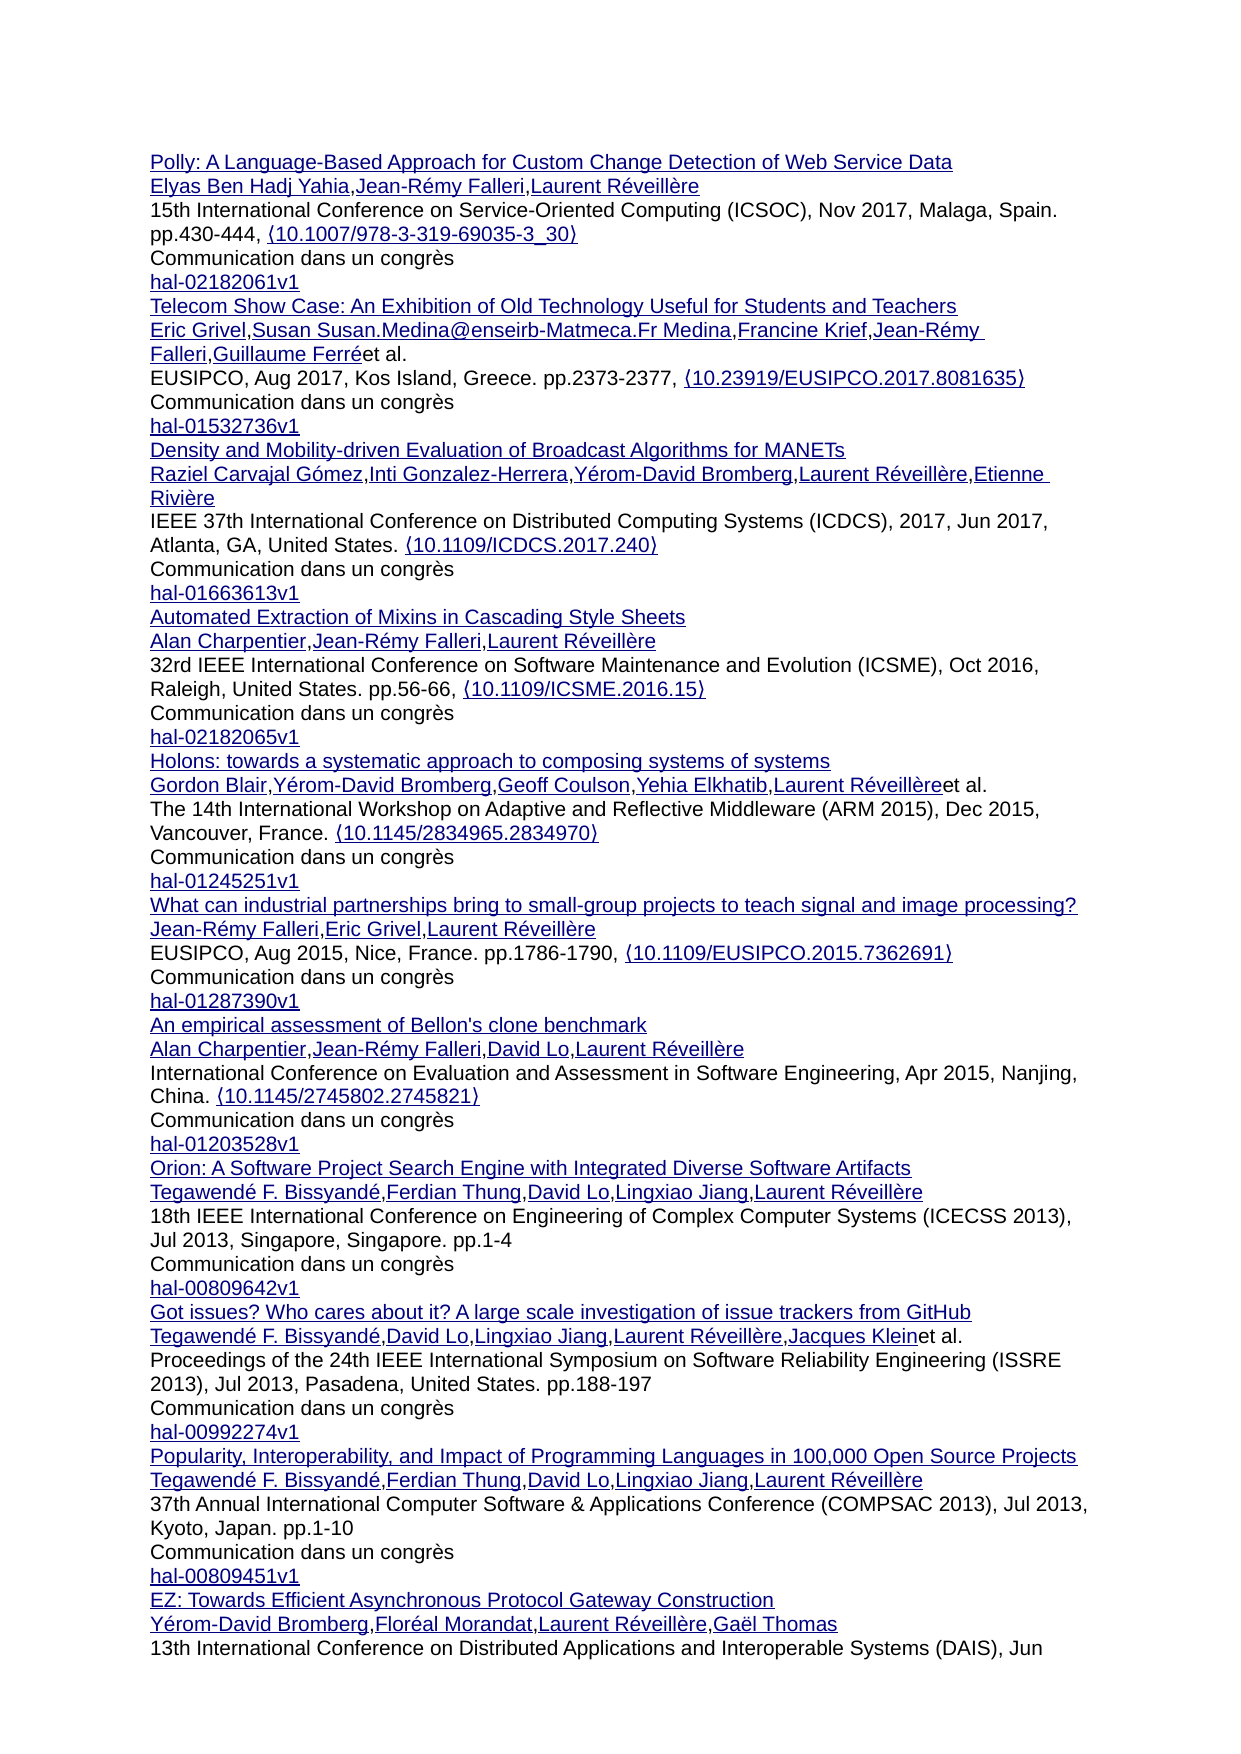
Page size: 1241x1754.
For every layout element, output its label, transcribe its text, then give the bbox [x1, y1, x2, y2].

table_cell Telecom Show Case: An Exhibition of Old Technology Useful for Students and Teachers Eric Grivel,Susan Susan.Medina@enseirb-Matmeca.Fr Medina,Francine Krief,Jean-Rémy Falleri,Guillaume Ferréet al. EUSIPCO, Aug 2017, Kos Island, Greece. pp.2373-2377, ⟨10.23919/EUSIPCO.2017.8081635⟩ Communication dans un congrès hal-01532736v1 [150, 294, 1090, 437]
table_cell Got issues? Who cares about it? A large scale investigation of issue trackers from GitHub Tegawendé F. Bissyandé,David Lo,Lingxiao Jiang,Laurent Réveillère,Jacques Kleinet al. Proceedings of the 24th IEEE International Symposium on Software Reliability Engineering (ISSRE 2013), Jul 2013, Pasadena, United States. pp.188-197 Communication dans un congrès hal-00992274v1 [150, 1300, 1090, 1444]
table_cell Orion: A Software Project Search Engine with Integrated Diverse Software Artifacts Tegawendé F. Bissyandé,Ferdian Thung,David Lo,Lingxiao Jiang,Laurent Réveillère 18th IEEE International Conference on Engineering of Complex Computer Systems (ICECSS 2013), Jul 2013, Singapore, Singapore. pp.1-4 Communication dans un congrès hal-00809642v1 [150, 1156, 1090, 1300]
table_cell Automated Extraction of Mixins in Cascading Style Sheets Alan Charpentier,Jean-Rémy Falleri,Laurent Réveillère 32rd IEEE International Conference on Software Maintenance and Evolution (ICSME), Oct 2016, Raleigh, United States. pp.56-66, ⟨10.1109/ICSME.2016.15⟩ Communication dans un congrès hal-02182065v1 [150, 605, 1090, 749]
table_cell EZ: Towards Efficient Asynchronous Protocol Gateway Construction Yérom-David Bromberg,Floréal Morandat,Laurent Réveillère,Gaël Thomas 13th International Conference on Distributed Applications and Interoperable Systems (DAIS), Jun [150, 1588, 1090, 1659]
table_cell An empirical assessment of Bellon's clone benchmark Alan Charpentier,Jean-Rémy Falleri,David Lo,Laurent Réveillère International Conference on Evaluation and Assessment in Software Engineering, Apr 2015, Nanjing, China. ⟨10.1145/2745802.2745821⟩ Communication dans un congrès hal-01203528v1 [150, 1013, 1090, 1156]
table_cell What can industrial partnerships bring to small-group projects to teach signal and image processing? Jean-Rémy Falleri,Eric Grivel,Laurent Réveillère EUSIPCO, Aug 2015, Nice, France. pp.1786-1790, ⟨10.1109/EUSIPCO.2015.7362691⟩ Communication dans un congrès hal-01287390v1 [150, 893, 1090, 1012]
table_cell Popularity, Interoperability, and Impact of Programming Languages in 100,000 Open Source Projects Tegawendé F. Bissyandé,Ferdian Thung,David Lo,Lingxiao Jiang,Laurent Réveillère 37th Annual International Computer Software & Applications Conference (COMPSAC 2013), Jul 2013, Kyoto, Japan. pp.1-10 Communication dans un congrès hal-00809451v1 [150, 1444, 1090, 1587]
table_cell Holons: towards a systematic approach to composing systems of systems Gordon Blair,Yérom-David Bromberg,Geoff Coulson,Yehia Elkhatib,Laurent Réveillèreet al. The 14th International Workshop on Adaptive and Reflective Middleware (ARM 2015), Dec 2015, Vancouver, France. ⟨10.1145/2834965.2834970⟩ Communication dans un congrès hal-01245251v1 [150, 749, 1090, 893]
table_cell Polly: A Language-Based Approach for Custom Change Detection of Web Service Data Elyas Ben Hadj Yahia,Jean-Rémy Falleri,Laurent Réveillère 15th International Conference on Service-Oriented Computing (ICSOC), Nov 2017, Malaga, Spain. pp.430-444, ⟨10.1007/978-3-319-69035-3_30⟩ Communication dans un congrès hal-02182061v1 [150, 150, 1090, 294]
table_cell Density and Mobility-driven Evaluation of Broadcast Algorithms for MANETs Raziel Carvajal Gómez,Inti Gonzalez-Herrera,Yérom-David Bromberg,Laurent Réveillère,Etienne Rivière IEEE 37th International Conference on Distributed Computing Systems (ICDCS), 2017, Jun 2017, Atlanta, GA, United States. ⟨10.1109/ICDCS.2017.240⟩ Communication dans un congrès hal-01663613v1 [150, 438, 1090, 605]
